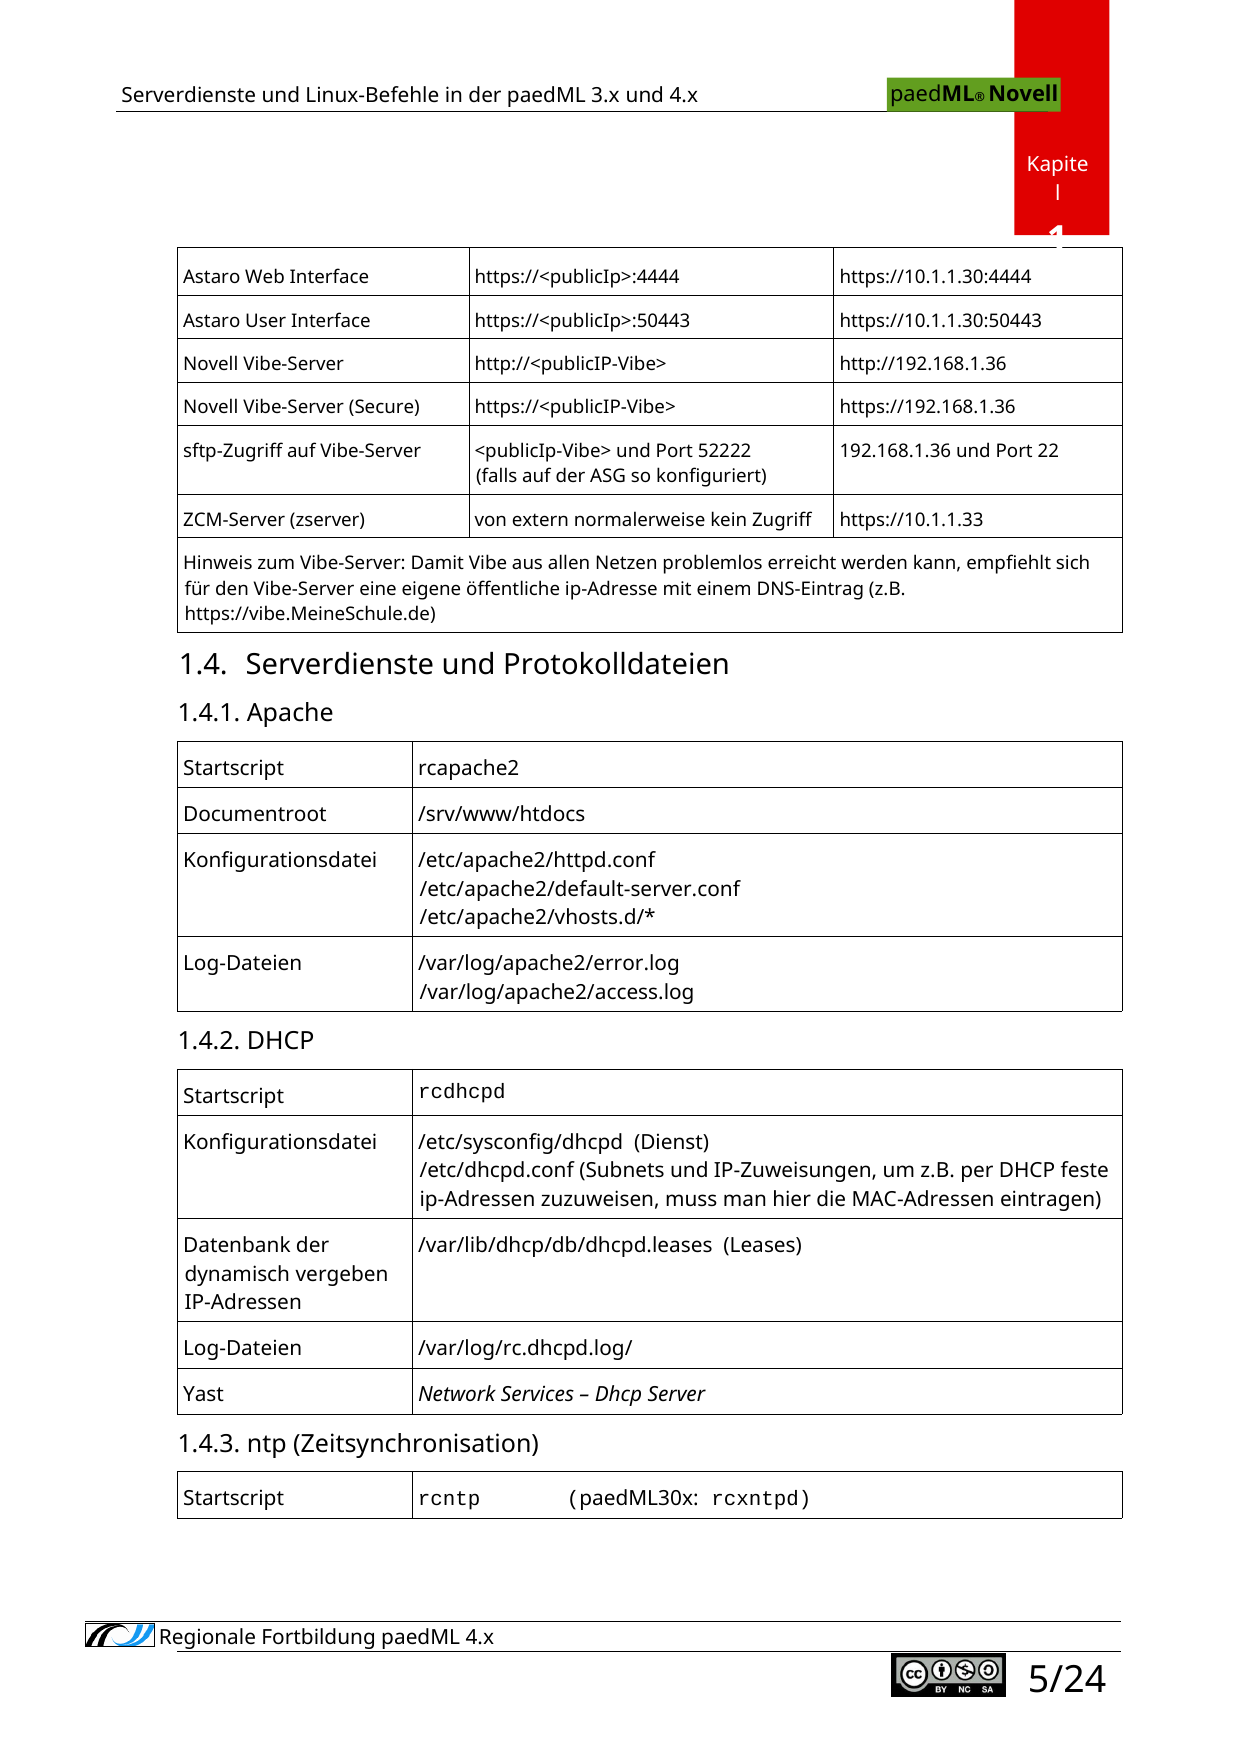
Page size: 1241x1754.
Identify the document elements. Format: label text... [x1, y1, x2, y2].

table_cell https://10.1.1.30:50443 [834, 296, 1122, 338]
table_cell Documentroot [178, 788, 412, 833]
table_cell Log-Dateien [178, 937, 412, 1011]
table_cell Log-Dateien [178, 1322, 412, 1367]
table_header Startscript [178, 742, 412, 787]
table_cell Konfigurationsdatei [178, 1116, 412, 1218]
subtitle DHCP [177, 1023, 1122, 1057]
table_cell Network Services – Dhcp Server [413, 1369, 1122, 1414]
table_cell Novell Vibe-Server (Secure) [178, 383, 469, 425]
picture [891, 1653, 1006, 1697]
table_cell 192.168.1.36 und Port 22 [834, 426, 1122, 494]
table_cell <publicIp-Vibe> und Port 52222 (falls auf der ASG so konfiguriert) [470, 426, 833, 494]
table_cell https://<publicIp>:4444 [470, 248, 833, 295]
table_header rcapache2 [413, 742, 1122, 787]
table_cell /etc/apache2/httpd.conf /etc/apache2/default-server.conf /etc/apache2/vhosts.d/* [413, 834, 1122, 936]
table_cell Astaro User Interface [178, 296, 469, 338]
table_cell Astaro Web Interface [178, 248, 469, 295]
table_cell Yast [178, 1369, 412, 1414]
table_cell sftp-Zugriff auf Vibe-Server [178, 426, 469, 494]
table_cell Datenbank der dynamisch vergeben IP-Adressen [178, 1219, 412, 1321]
table_cell ZCM-Server (zserver) [178, 495, 469, 537]
table_cell https://<publicIp>:50443 [470, 296, 833, 338]
table_cell /srv/www/htdocs [413, 788, 1122, 833]
table_cell /var/log/rc.dhcpd.log/ [413, 1322, 1122, 1367]
table_header Startscript [178, 1070, 412, 1115]
table_header rcdhcpd [413, 1070, 1122, 1115]
table_cell Hinweis zum Vibe-Server: Damit Vibe aus allen Netzen problemlos erreicht werden kann, empfiehlt sich für den Vibe-Server eine eigene öffentliche ip-Adresse mit einem DNS-Eintrag (z.B. https://vibe.MeineSchule.de) [178, 538, 1122, 632]
table_header rcntp (paedML30x: rcxntpd) [413, 1472, 1122, 1518]
table_cell /var/log/apache2/error.log /var/log/apache2/access.log [413, 937, 1122, 1011]
subtitle Apache [177, 695, 1122, 729]
table_cell http://<publicIP-Vibe> [470, 339, 833, 382]
table_cell http://192.168.1.36 [834, 339, 1122, 382]
table_cell https://10.1.1.33 [834, 495, 1122, 537]
subtitle Serverdienste und Protokolldateien [179, 643, 1122, 683]
table_cell Konfigurationsdatei [178, 834, 412, 936]
table_cell /etc/sysconfig/dhcpd (Dienst) /etc/dhcpd.conf (Subnets und IP-Zuweisungen, um z.B. per DHCP feste ip-Adressen zuzuweisen, muss man hier die MAC-Adressen eintragen) [413, 1116, 1122, 1218]
table_cell Novell Vibe-Server [178, 339, 469, 382]
table_cell https://192.168.1.36 [834, 383, 1122, 425]
table_cell https://<publicIP-Vibe> [470, 383, 833, 425]
subtitle ntp (Zeitsynchronisation) [177, 1426, 1122, 1460]
picture [86, 1624, 154, 1646]
table_header Startscript [178, 1472, 412, 1518]
table_cell https://10.1.1.30:4444 [834, 248, 1122, 295]
table_cell /var/lib/dhcp/db/dhcpd.leases (Leases) [413, 1219, 1122, 1321]
table_cell von extern normalerweise kein Zugriff [470, 495, 833, 537]
